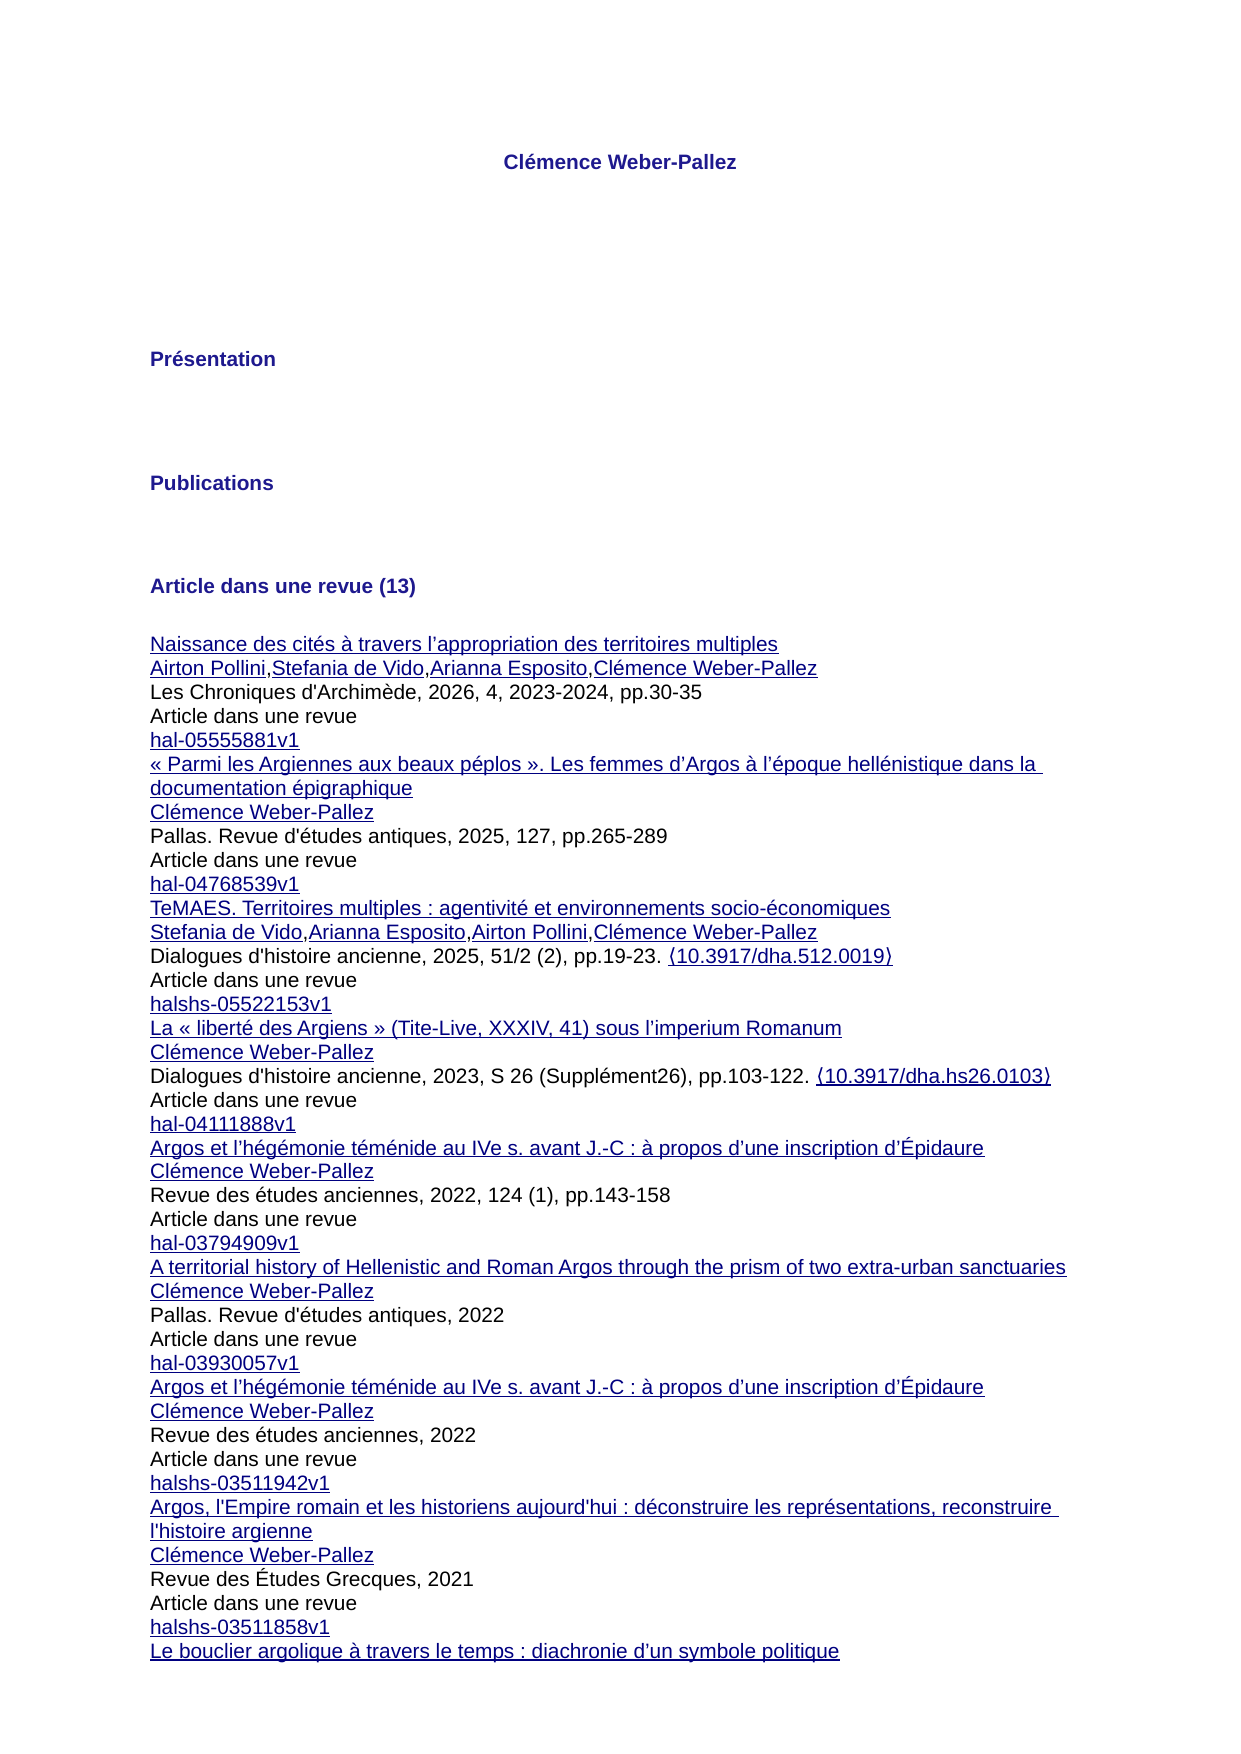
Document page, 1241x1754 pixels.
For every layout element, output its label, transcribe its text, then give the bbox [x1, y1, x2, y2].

subtitle Publications [150, 471, 1090, 495]
table_cell « Parmi les Argiennes aux beaux péplos ». Les femmes d’Argos à l’époque hellénistique dans la documentation épigraphique Clémence Weber-Pallez Pallas. Revue d'études antiques, 2025, 127, pp.265-289 Article dans une revue hal-04768539v1 [150, 752, 1090, 896]
table_header Naissance des cités à travers l’appropriation des territoires multiples Airton Pollini,Stefania de Vido,Arianna Esposito,Clémence Weber-Pallez Les Chroniques d'Archimède, 2026, 4, 2023-2024, pp.30-35 Article dans une revue hal-05555881v1 [150, 632, 1090, 752]
table_cell La « liberté des Argiens » (Tite-Live, XXXIV, 41) sous l’imperium Romanum Clémence Weber-Pallez Dialogues d'histoire ancienne, 2023, S 26 (Supplément26), pp.103-122. ⟨10.3917/dha.hs26.0103⟩ Article dans une revue hal-04111888v1 [150, 1016, 1090, 1135]
table_cell A territorial history of Hellenistic and Roman Argos through the prism of two extra-urban sanctuaries Clémence Weber-Pallez Pallas. Revue d'études antiques, 2022 Article dans une revue hal-03930057v1 [150, 1255, 1090, 1375]
table_cell Argos et l’hégémonie téménide au IVe s. avant J.-C : à propos d’une inscription d’Épidaure Clémence Weber-Pallez Revue des études anciennes, 2022, 124 (1), pp.143-158 Article dans une revue hal-03794909v1 [150, 1135, 1090, 1255]
subtitle Présentation [150, 347, 1090, 371]
subtitle Article dans une revue (13) [150, 574, 1090, 598]
subtitle Clémence Weber-Pallez [150, 150, 1090, 174]
table_cell Argos, l'Empire romain et les historiens aujourd'hui : déconstruire les représentations, reconstruire l'histoire argienne Clémence Weber-Pallez Revue des Études Grecques, 2021 Article dans une revue halshs-03511858v1 [150, 1495, 1090, 1638]
table_cell Le bouclier argolique à travers le temps : diachronie d’un symbole politique [150, 1639, 1090, 1662]
table_cell TeMAES. Territoires multiples : agentivité et environnements socio-économiques Stefania de Vido,Arianna Esposito,Airton Pollini,Clémence Weber-Pallez Dialogues d'histoire ancienne, 2025, 51/2 (2), pp.19-23. ⟨10.3917/dha.512.0019⟩ Article dans une revue halshs-05522153v1 [150, 896, 1090, 1016]
table_cell Argos et l’hégémonie téménide au IVe s. avant J.-C : à propos d’une inscription d’Épidaure Clémence Weber-Pallez Revue des études anciennes, 2022 Article dans une revue halshs-03511942v1 [150, 1375, 1090, 1495]
